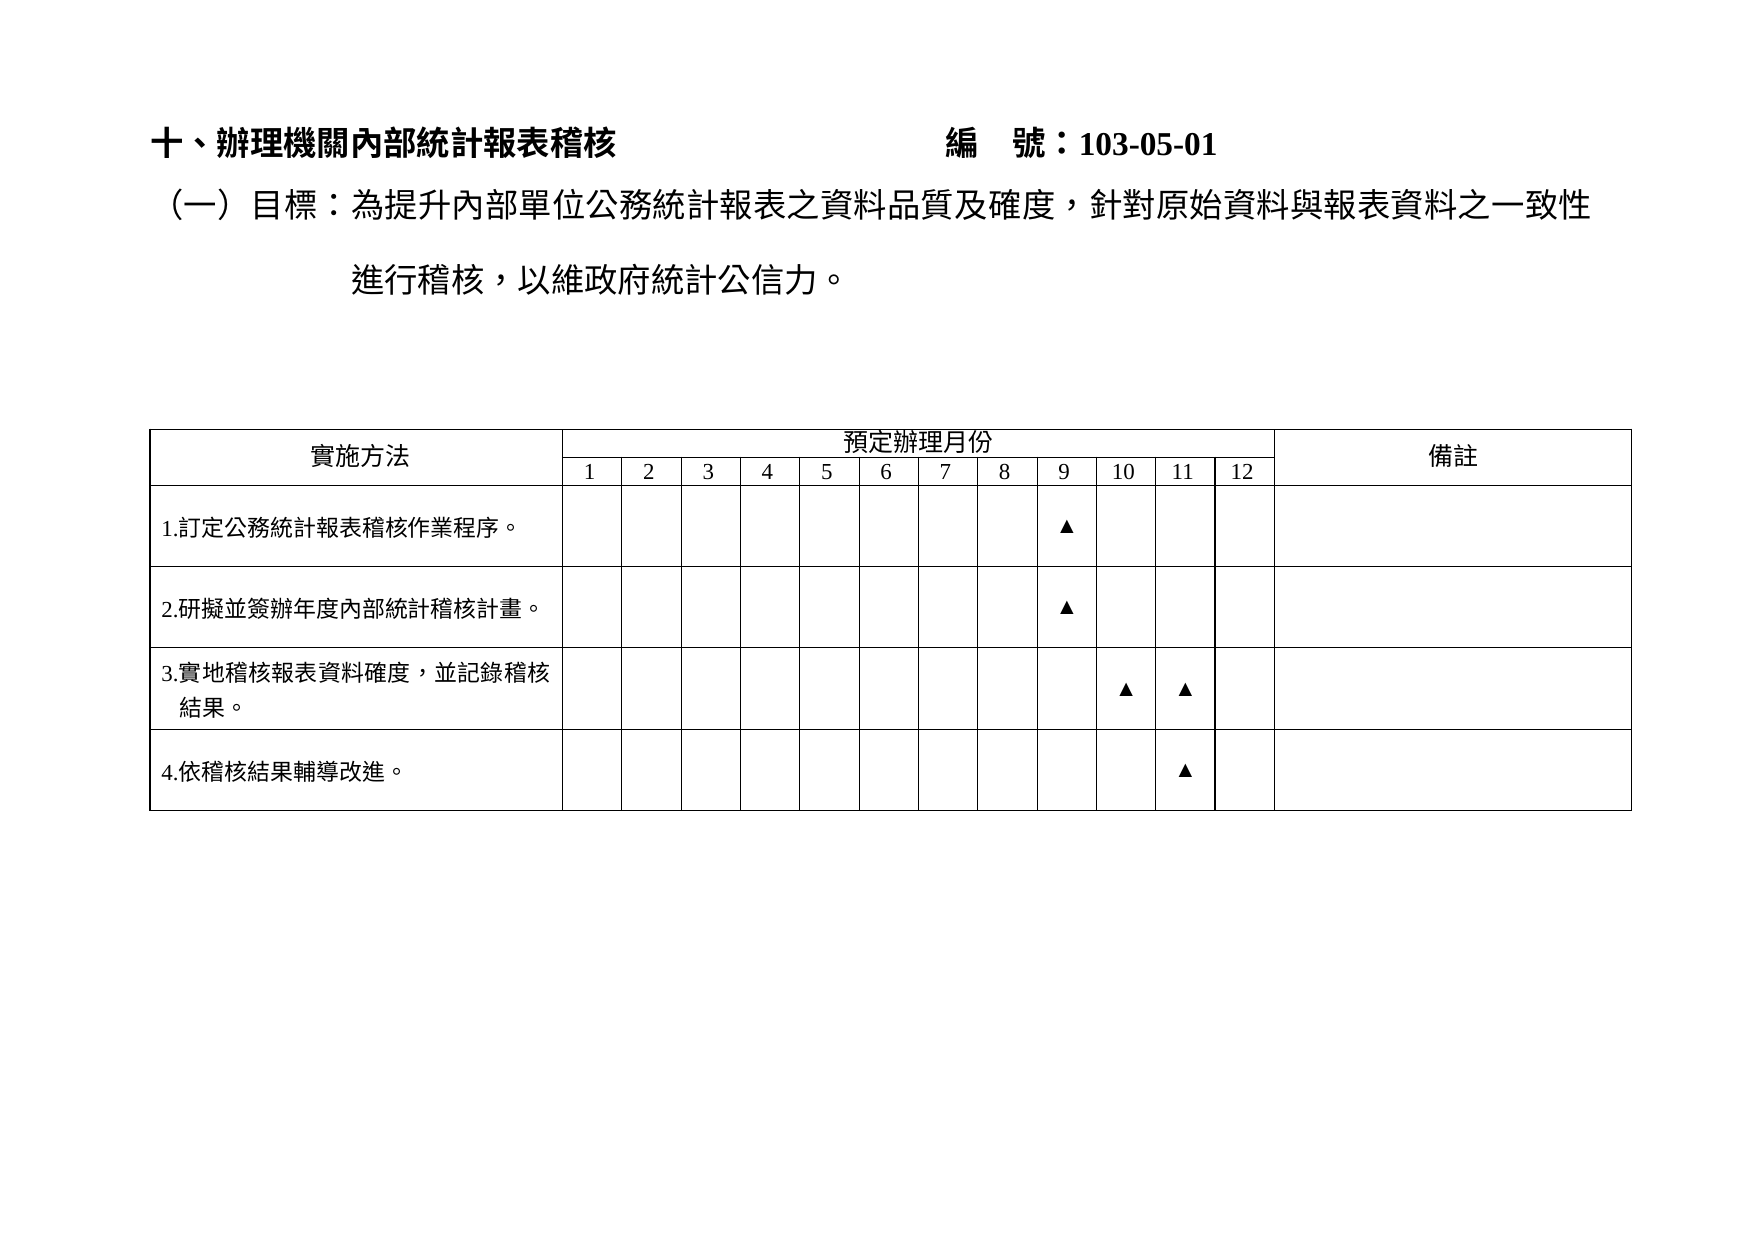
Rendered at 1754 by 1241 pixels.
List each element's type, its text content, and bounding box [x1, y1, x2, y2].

table_cell [860, 648, 918, 728]
table_cell [919, 567, 977, 647]
table_cell [1275, 648, 1631, 728]
table_cell 6 [860, 458, 918, 485]
table_cell [1038, 648, 1096, 728]
table_cell 4 [741, 458, 799, 485]
table_cell [860, 567, 918, 647]
table_cell [1216, 567, 1274, 647]
table_cell [800, 486, 859, 566]
table_cell 12 [1216, 458, 1274, 485]
table_cell 5 [800, 458, 859, 485]
table_cell [1216, 730, 1274, 810]
table_cell 10 [1097, 458, 1155, 485]
table_cell [1275, 486, 1631, 566]
table_header 備註 [1275, 430, 1631, 485]
table_cell [1097, 567, 1155, 647]
table_cell [682, 486, 740, 566]
table_cell [563, 567, 621, 647]
table_header 實施方法 [151, 430, 562, 485]
table_cell [978, 730, 1037, 810]
table_cell [741, 648, 799, 728]
table_cell ▲ [1156, 730, 1214, 810]
table_cell [682, 730, 740, 810]
table_cell [800, 730, 859, 810]
table_cell [1156, 486, 1214, 566]
table_cell [682, 648, 740, 728]
table_cell [919, 486, 977, 566]
table_cell [1216, 486, 1274, 566]
table_cell ▲ [1156, 648, 1214, 728]
table_cell [860, 730, 918, 810]
table_cell [919, 648, 977, 728]
table_cell [563, 648, 621, 728]
table_cell ▲ [1038, 567, 1096, 647]
table_cell [800, 648, 859, 728]
table_cell [622, 486, 681, 566]
table_cell [800, 567, 859, 647]
table_cell 2.研擬並簽辦年度內部統計稽核計畫。 [151, 567, 562, 647]
table_cell 8 [978, 458, 1037, 485]
table_cell 3 [682, 458, 740, 485]
table_cell 1.訂定公務統計報表稽核作業程序。 [151, 486, 562, 566]
table_cell [622, 648, 681, 728]
table_cell [1038, 730, 1096, 810]
table_cell 4.依稽核結果輔導改進。 [151, 730, 562, 810]
table_cell [741, 730, 799, 810]
table_header 預定辦理月份 [563, 430, 1274, 457]
table_cell [563, 486, 621, 566]
text （一）目標：為提升內部單位公務統計報表之資料品質及確度，針對原始資料與報表資料之一致性進行稽核，以維政府統計公信力。 [150, 166, 1594, 316]
table_cell [1156, 567, 1214, 647]
table_cell [563, 730, 621, 810]
table_cell [1275, 567, 1631, 647]
table_cell [1097, 486, 1155, 566]
table_cell [978, 486, 1037, 566]
table_cell ▲ [1097, 648, 1155, 728]
table_cell 2 [622, 458, 681, 485]
table_cell [622, 567, 681, 647]
table_cell [860, 486, 918, 566]
table_cell ▲ [1038, 486, 1096, 566]
table_cell 1 [563, 458, 621, 485]
table_cell [682, 567, 740, 647]
text 十、辦理機關內部統計報表稽核 編 號：103-05-01 [150, 114, 1604, 166]
table_cell [978, 648, 1037, 728]
table_cell [1275, 730, 1631, 810]
table_cell [1216, 648, 1274, 728]
table_cell 9 [1038, 458, 1096, 485]
text （二）實施方法： [150, 335, 1604, 410]
table_cell [919, 730, 977, 810]
table_cell [741, 486, 799, 566]
table_cell 7 [919, 458, 977, 485]
table_cell 3.實地稽核報表資料確度，並記錄稽核結果。 [151, 648, 562, 728]
table_cell [622, 730, 681, 810]
table_cell [978, 567, 1037, 647]
table_cell [1097, 730, 1155, 810]
table_cell 11 [1156, 458, 1214, 485]
table_cell [741, 567, 799, 647]
